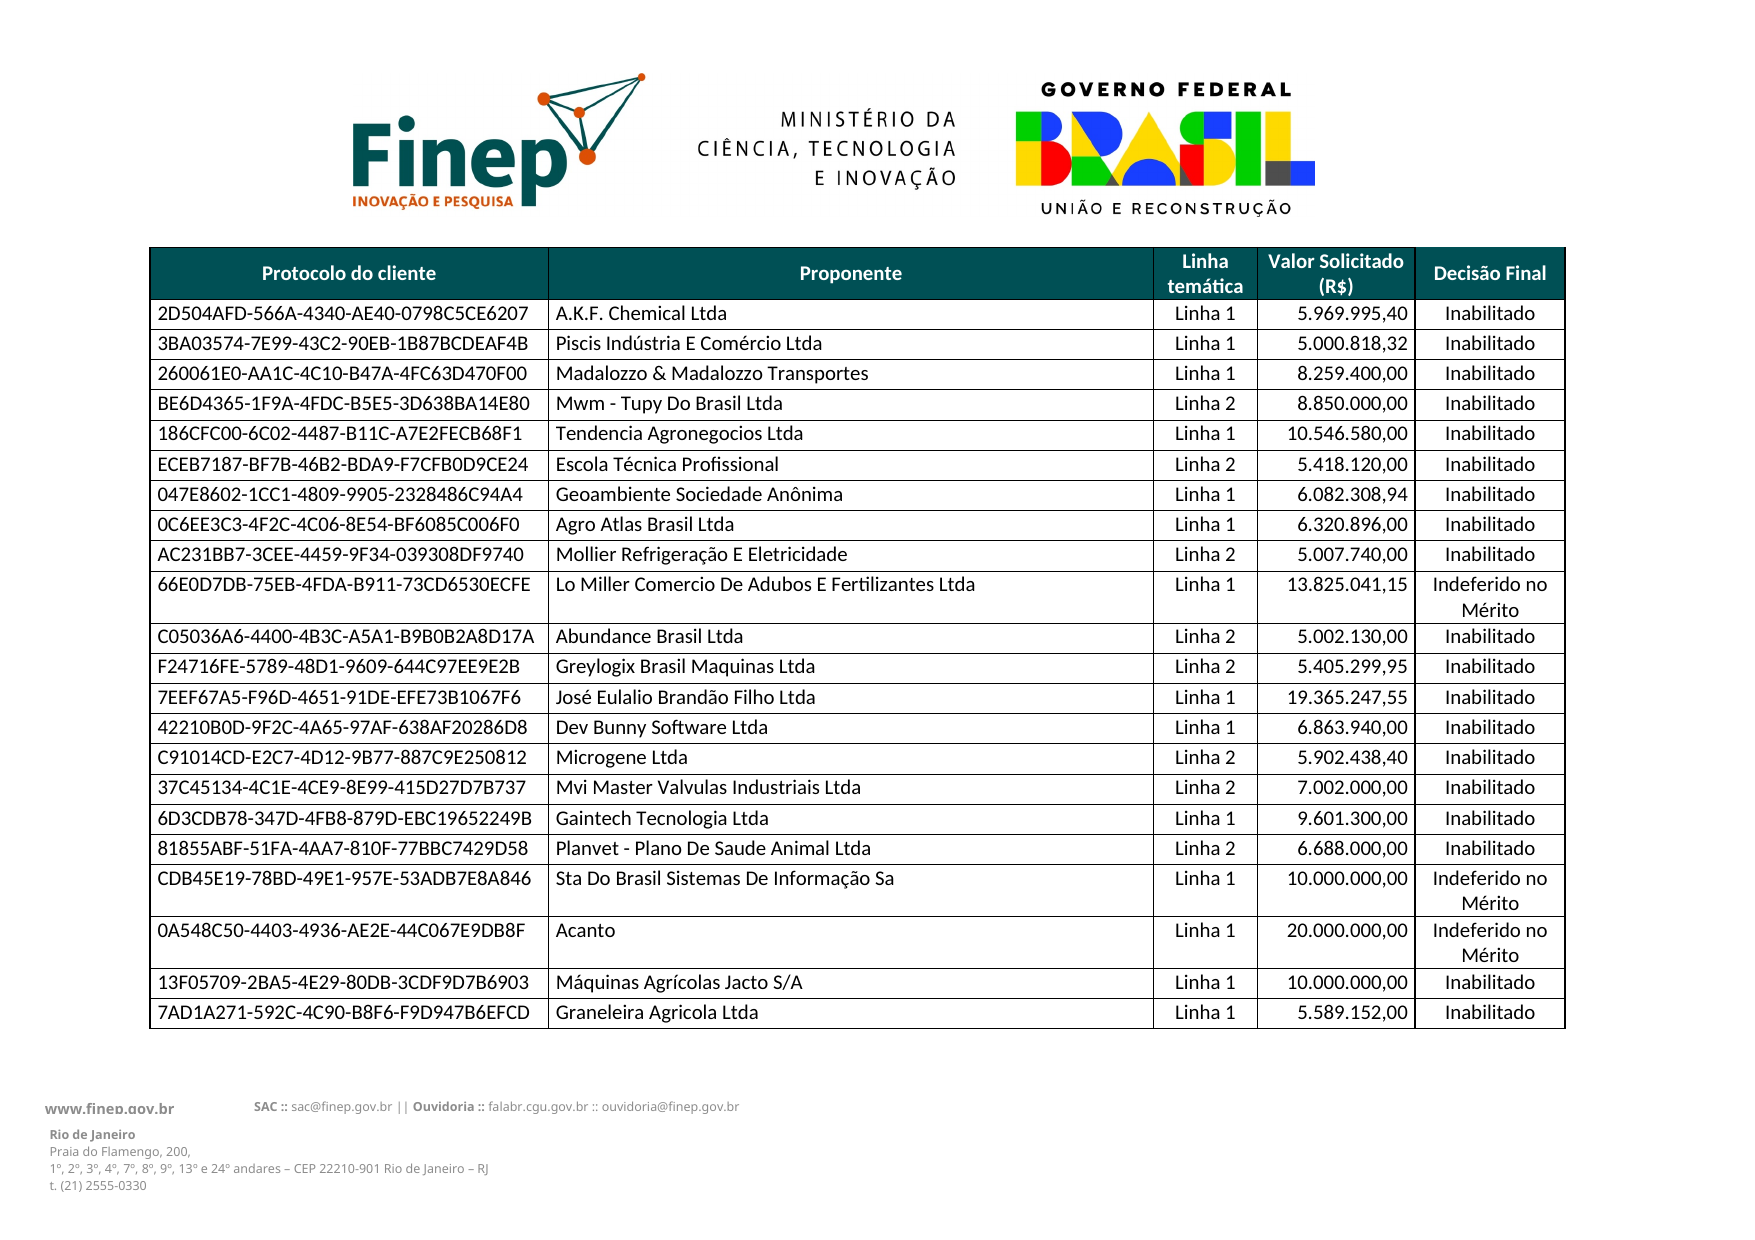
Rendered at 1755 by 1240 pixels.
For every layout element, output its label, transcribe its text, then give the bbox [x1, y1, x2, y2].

table_cell Linha 1 [1154, 421, 1257, 450]
table_cell Gaintech Tecnologia Ltda [549, 805, 1153, 834]
table_cell Microgene Ltda [549, 744, 1153, 773]
table_cell Linha 1 [1154, 330, 1257, 359]
table_cell Inabilitado [1416, 360, 1564, 389]
table_cell Inabilitado [1416, 775, 1564, 804]
table_cell Linha 2 [1154, 541, 1257, 571]
table_cell Inabilitado [1416, 451, 1564, 480]
table_cell Inabilitado [1416, 624, 1564, 653]
table_cell Madalozzo & Madalozzo Transportes [549, 360, 1153, 389]
table_cell 5.902.438,40 [1258, 744, 1414, 773]
table_cell 6.863.940,00 [1258, 714, 1414, 743]
table_cell Planvet - Plano De Saude Animal Ltda [549, 835, 1153, 864]
table_cell Linha 1 [1154, 300, 1257, 329]
table_cell 5.405.299,95 [1258, 654, 1414, 683]
table_cell Inabilitado [1416, 300, 1564, 329]
table_cell Linha 1 [1154, 805, 1257, 834]
table_cell BE6D4365-1F9A-4FDC-B5E5-3D638BA14E80 [151, 390, 548, 419]
table_cell 6.320.896,00 [1258, 511, 1414, 540]
table_cell Linha 2 [1154, 775, 1257, 804]
table_cell Inabilitado [1416, 390, 1564, 419]
table_cell Inabilitado [1416, 511, 1564, 540]
table_cell Sta Do Brasil Sistemas De Informação Sa [549, 865, 1153, 916]
table_cell 20.000.000,00 [1258, 917, 1414, 968]
table_cell 186CFC00-6C02-4487-B11C-A7E2FECB68F1 [151, 421, 548, 450]
table_cell Abundance Brasil Ltda [549, 624, 1153, 653]
table_cell Linha 1 [1154, 511, 1257, 540]
table_cell 5.002.130,00 [1258, 624, 1414, 653]
table_cell Linha 2 [1154, 654, 1257, 683]
table_cell Indeferido no Mérito [1416, 572, 1564, 622]
table_cell C05036A6-4400-4B3C-A5A1-B9B0B2A8D17A [151, 624, 548, 653]
table_cell Acanto [549, 917, 1153, 968]
table_cell Indeferido no Mérito [1416, 865, 1564, 916]
table_cell Inabilitado [1416, 481, 1564, 510]
table_cell Inabilitado [1416, 805, 1564, 834]
table_cell 0A548C50-4403-4936-AE2E-44C067E9DB8F [151, 917, 548, 968]
table_cell Tendencia Agronegocios Ltda [549, 421, 1153, 450]
table_cell Mwm - Tupy Do Brasil Ltda [549, 390, 1153, 419]
table_header Protocolo do cliente [151, 248, 548, 299]
table_header Decisão Final [1416, 247, 1564, 299]
table_cell 5.000.818,32 [1258, 330, 1414, 359]
table_cell Linha 2 [1154, 624, 1257, 653]
table_cell AC231BB7-3CEE-4459-9F34-039308DF9740 [151, 541, 548, 571]
table_cell Linha 2 [1154, 451, 1257, 480]
table_cell Linha 2 [1154, 390, 1257, 419]
table_cell 10.000.000,00 [1258, 865, 1414, 916]
table_cell Inabilitado [1416, 684, 1564, 713]
table_cell 7AD1A271-592C-4C90-B8F6-F9D947B6EFCD [151, 999, 548, 1028]
table_cell Mollier Refrigeração E Eletricidade [549, 541, 1153, 571]
table_cell 37C45134-4C1E-4CE9-8E99-415D27D7B737 [151, 775, 548, 804]
table_cell Linha 1 [1154, 360, 1257, 389]
table_cell 42210B0D-9F2C-4A65-97AF-638AF20286D8 [151, 714, 548, 743]
table_cell 9.601.300,00 [1258, 805, 1414, 834]
table_cell Inabilitado [1416, 744, 1564, 773]
table_cell CDB45E19-78BD-49E1-957E-53ADB7E8A846 [151, 865, 548, 916]
table_cell Escola Técnica Profissional [549, 451, 1153, 480]
table_cell 8.259.400,00 [1258, 360, 1414, 389]
table_cell Linha 2 [1154, 835, 1257, 864]
table_cell 10.546.580,00 [1258, 421, 1414, 450]
table_cell 047E8602-1CC1-4809-9905-2328486C94A4 [151, 481, 548, 510]
table_cell Inabilitado [1416, 541, 1564, 571]
table_cell F24716FE-5789-48D1-9609-644C97EE9E2B [151, 654, 548, 683]
table_cell Inabilitado [1416, 835, 1564, 864]
table_cell 5.007.740,00 [1258, 541, 1414, 571]
table_cell 5.589.152,00 [1258, 999, 1414, 1028]
table_cell Lo Miller Comercio De Adubos E Fertilizantes Ltda [549, 572, 1153, 622]
table_cell 13.825.041,15 [1258, 572, 1414, 622]
table_cell Mvi Master Valvulas Industriais Ltda [549, 775, 1153, 804]
table_cell C91014CD-E2C7-4D12-9B77-887C9E250812 [151, 744, 548, 773]
table_cell 19.365.247,55 [1258, 684, 1414, 713]
table_cell Linha 1 [1154, 684, 1257, 713]
table_cell 6.688.000,00 [1258, 835, 1414, 864]
table_cell Linha 1 [1154, 714, 1257, 743]
table_cell Inabilitado [1416, 969, 1564, 998]
table_cell Linha 1 [1154, 481, 1257, 510]
table_cell Inabilitado [1416, 714, 1564, 743]
table_cell A.K.F. Chemical Ltda [549, 300, 1153, 329]
table_cell Linha 1 [1154, 572, 1257, 622]
table_cell Máquinas Agrícolas Jacto S/A [549, 969, 1153, 998]
table_cell 5.969.995,40 [1258, 300, 1414, 329]
table_cell 6.082.308,94 [1258, 481, 1414, 510]
table_cell Linha 2 [1154, 744, 1257, 773]
table_header Linha temática [1154, 248, 1257, 299]
table_cell ECEB7187-BF7B-46B2-BDA9-F7CFB0D9CE24 [151, 451, 548, 480]
table_cell 81855ABF-51FA-4AA7-810F-77BBC7429D58 [151, 835, 548, 864]
table_cell 13F05709-2BA5-4E29-80DB-3CDF9D7B6903 [151, 969, 548, 998]
table_cell Agro Atlas Brasil Ltda [549, 511, 1153, 540]
table_cell Inabilitado [1416, 999, 1564, 1028]
table_cell 7EEF67A5-F96D-4651-91DE-EFE73B1067F6 [151, 684, 548, 713]
table_cell Dev Bunny Software Ltda [549, 714, 1153, 743]
table_header Proponente [549, 248, 1153, 299]
table_cell Linha 1 [1154, 999, 1257, 1028]
table_cell 8.850.000,00 [1258, 390, 1414, 419]
table_cell 5.418.120,00 [1258, 451, 1414, 480]
table_cell 66E0D7DB-75EB-4FDA-B911-73CD6530ECFE [151, 572, 548, 622]
table_cell Linha 1 [1154, 865, 1257, 916]
table_cell Geoambiente Sociedade Anônima [549, 481, 1153, 510]
table_cell 0C6EE3C3-4F2C-4C06-8E54-BF6085C006F0 [151, 511, 548, 540]
table_cell 260061E0-AA1C-4C10-B47A-4FC63D470F00 [151, 360, 548, 389]
table_cell Inabilitado [1416, 421, 1564, 450]
table_header Valor Solicitado (R$) [1258, 248, 1414, 299]
table_cell Inabilitado [1416, 330, 1564, 359]
table_cell 6D3CDB78-347D-4FB8-879D-EBC19652249B [151, 805, 548, 834]
table_cell 7.002.000,00 [1258, 775, 1414, 804]
table_cell 3BA03574-7E99-43C2-90EB-1B87BCDEAF4B [151, 330, 548, 359]
table_cell 2D504AFD-566A-4340-AE40-0798C5CE6207 [151, 300, 548, 329]
table_cell Linha 1 [1154, 917, 1257, 968]
table_cell Inabilitado [1416, 654, 1564, 683]
table_cell Indeferido no Mérito [1416, 917, 1564, 968]
table_cell Greylogix Brasil Maquinas Ltda [549, 654, 1153, 683]
table_cell Linha 1 [1154, 969, 1257, 998]
table_cell José Eulalio Brandão Filho Ltda [549, 684, 1153, 713]
table_cell Graneleira Agricola Ltda [549, 999, 1153, 1028]
table_cell 10.000.000,00 [1258, 969, 1414, 998]
table_cell Piscis Indústria E Comércio Ltda [549, 330, 1153, 359]
